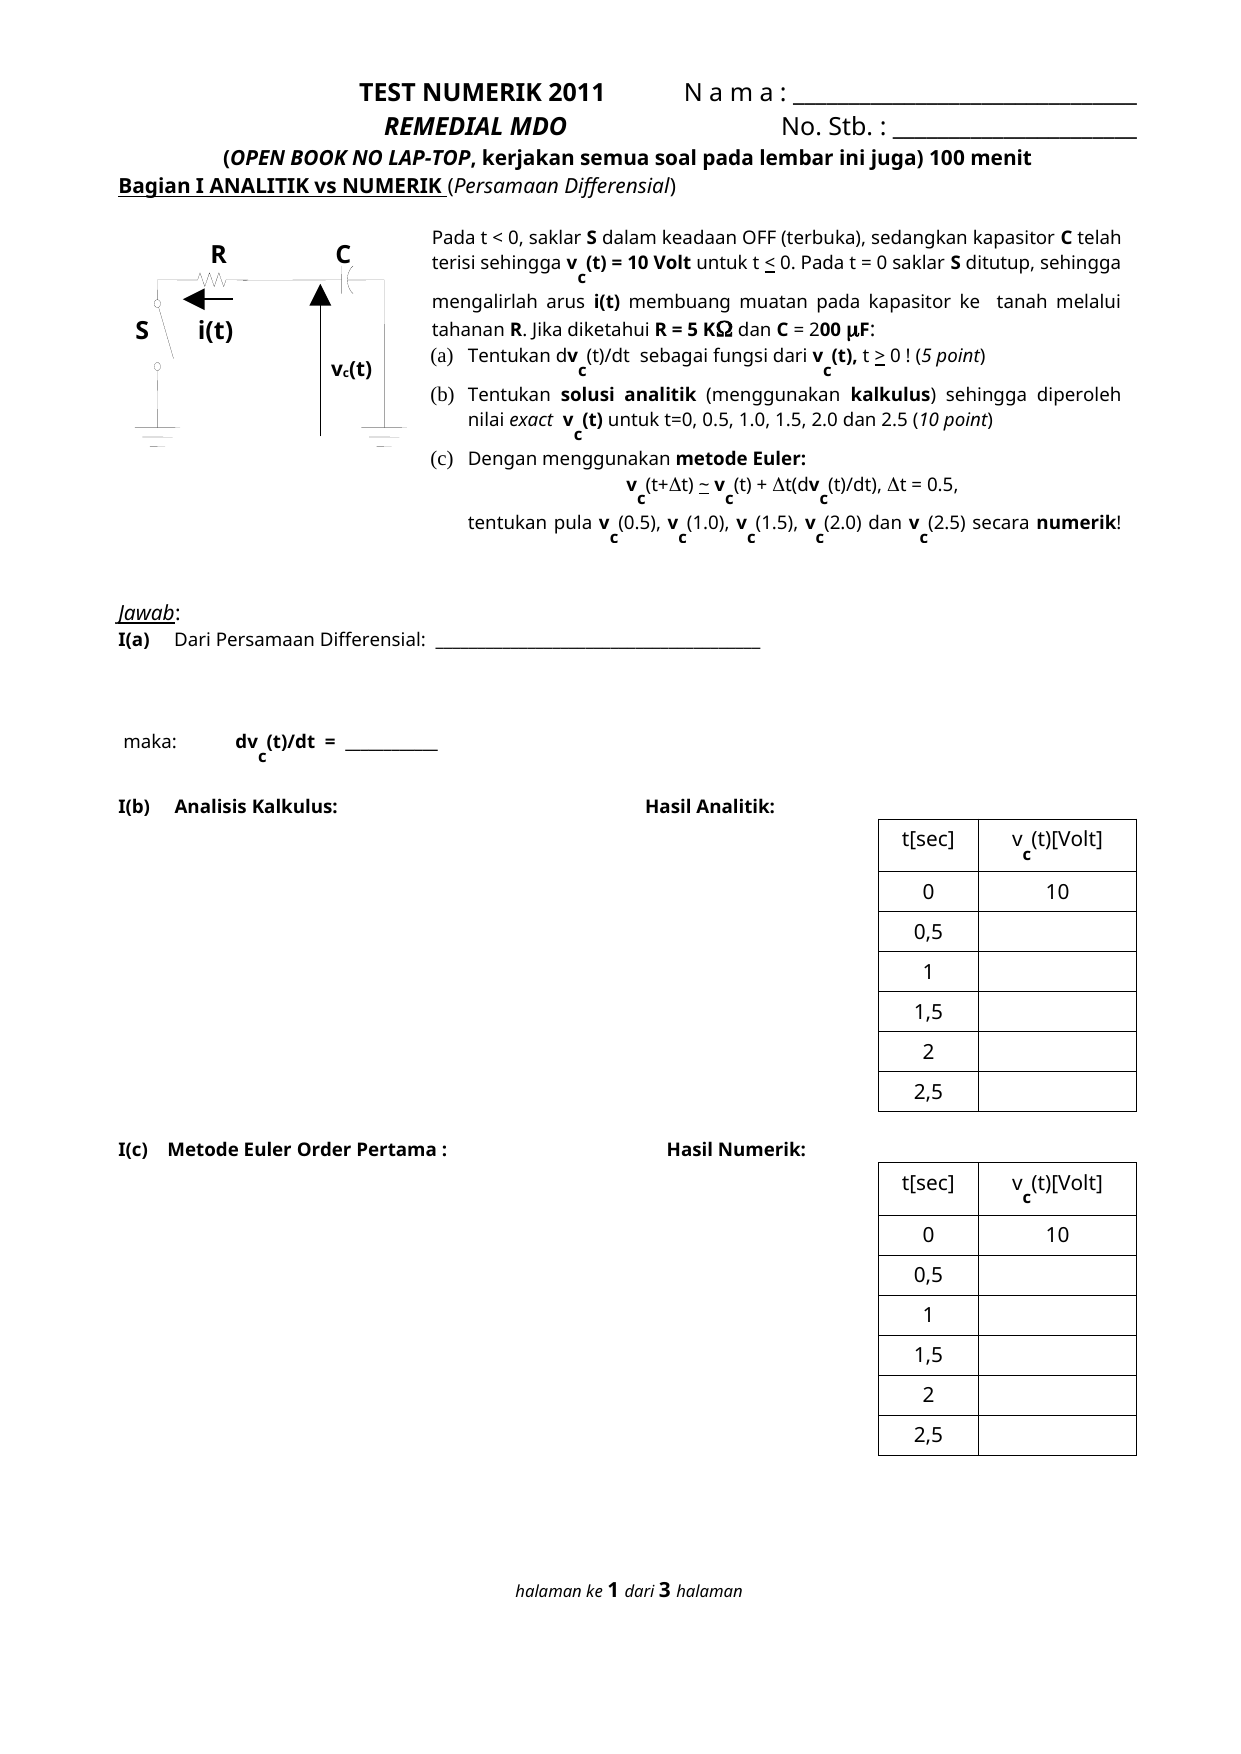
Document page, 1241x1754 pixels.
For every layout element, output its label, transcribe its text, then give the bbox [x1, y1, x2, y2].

text maka: dvc(t)/dt = ____________ [118, 729, 1137, 767]
table_cell [979, 1032, 1136, 1071]
table_cell [979, 1072, 1136, 1111]
table_cell 0,5 [879, 1256, 978, 1294]
list tentukan pula vc(0.5), vc(1.0), vc(1.5), vc(2.0) dan vc(2.5) secara numerik! Bandingkan hasilnya dengan I.b. ! (10 point) [430, 509, 1122, 542]
table_cell [979, 952, 1136, 991]
table_cell 1,5 [879, 1336, 978, 1374]
table_cell [979, 912, 1136, 951]
table_cell 2 [879, 1376, 978, 1414]
table_cell [979, 992, 1136, 1031]
text Pada t < 0, saklar S dalam keadaan OFF (terbuka), sedangkan kapasitor C telah terisi sehingga vc(t) = 10 Volt untuk t < 0. Pada t = 0 saklar S ditutup, sehingga mengalirlah arus i(t) membuang muatan pada kapasitor ke tanah melalui tahanan R. Jika diketahui R = 5 K dan C = 200 F: [432, 224, 1122, 342]
table_cell [979, 1416, 1136, 1454]
table_cell 1,5 [879, 992, 978, 1031]
table_cell [979, 1256, 1136, 1294]
table_cell 10 [979, 1216, 1136, 1254]
text I(b) Analisis Kalkulus: Hasil Analitik: [118, 793, 1137, 818]
text I(a) Dari Persamaan Differensial: _______________________________________ [118, 627, 1137, 652]
table_cell [979, 1376, 1136, 1414]
table_cell 1 [879, 1296, 978, 1334]
list Tentukan dvc(t)/dt sebagai fungsi dari vc(t), t > 0 ! (5 point) [430, 342, 1122, 381]
list vc(t+t) ~ vc(t) + t(dvc(t)/dt), t = 0.5, [430, 471, 1122, 509]
table_header vc(t)[Volt] [979, 1163, 1136, 1214]
table_cell 0 [879, 1216, 978, 1254]
table_cell 10 [979, 872, 1136, 911]
table_header t[sec] [879, 1163, 978, 1214]
table_header t[sec] [879, 820, 978, 871]
table_cell 2,5 [879, 1416, 978, 1454]
list Dengan menggunakan metode Euler: [430, 445, 1122, 471]
table_header vc(t)[Volt] [979, 820, 1136, 871]
list Tentukan solusi analitik (menggunakan kalkulus) sehingga diperoleh nilai exact vc(t) untuk t=0, 0.5, 1.0, 1.5, 2.0 dan 2.5 (10 point) [430, 381, 1122, 445]
table_cell 2 [879, 1032, 978, 1071]
table_cell 0,5 [879, 912, 978, 951]
table_cell [979, 1336, 1136, 1374]
table_cell 0 [879, 872, 978, 911]
table_cell [979, 1296, 1136, 1334]
text Jawab: [118, 598, 1137, 627]
table_cell 1 [879, 952, 978, 991]
table_cell 2,5 [879, 1072, 978, 1111]
text I(c) Metode Euler Order Pertama : Hasil Numerik: [118, 1137, 1137, 1162]
text Bagian I ANALITIK vs NUMERIK (Persamaan Differensial) [118, 172, 1137, 200]
